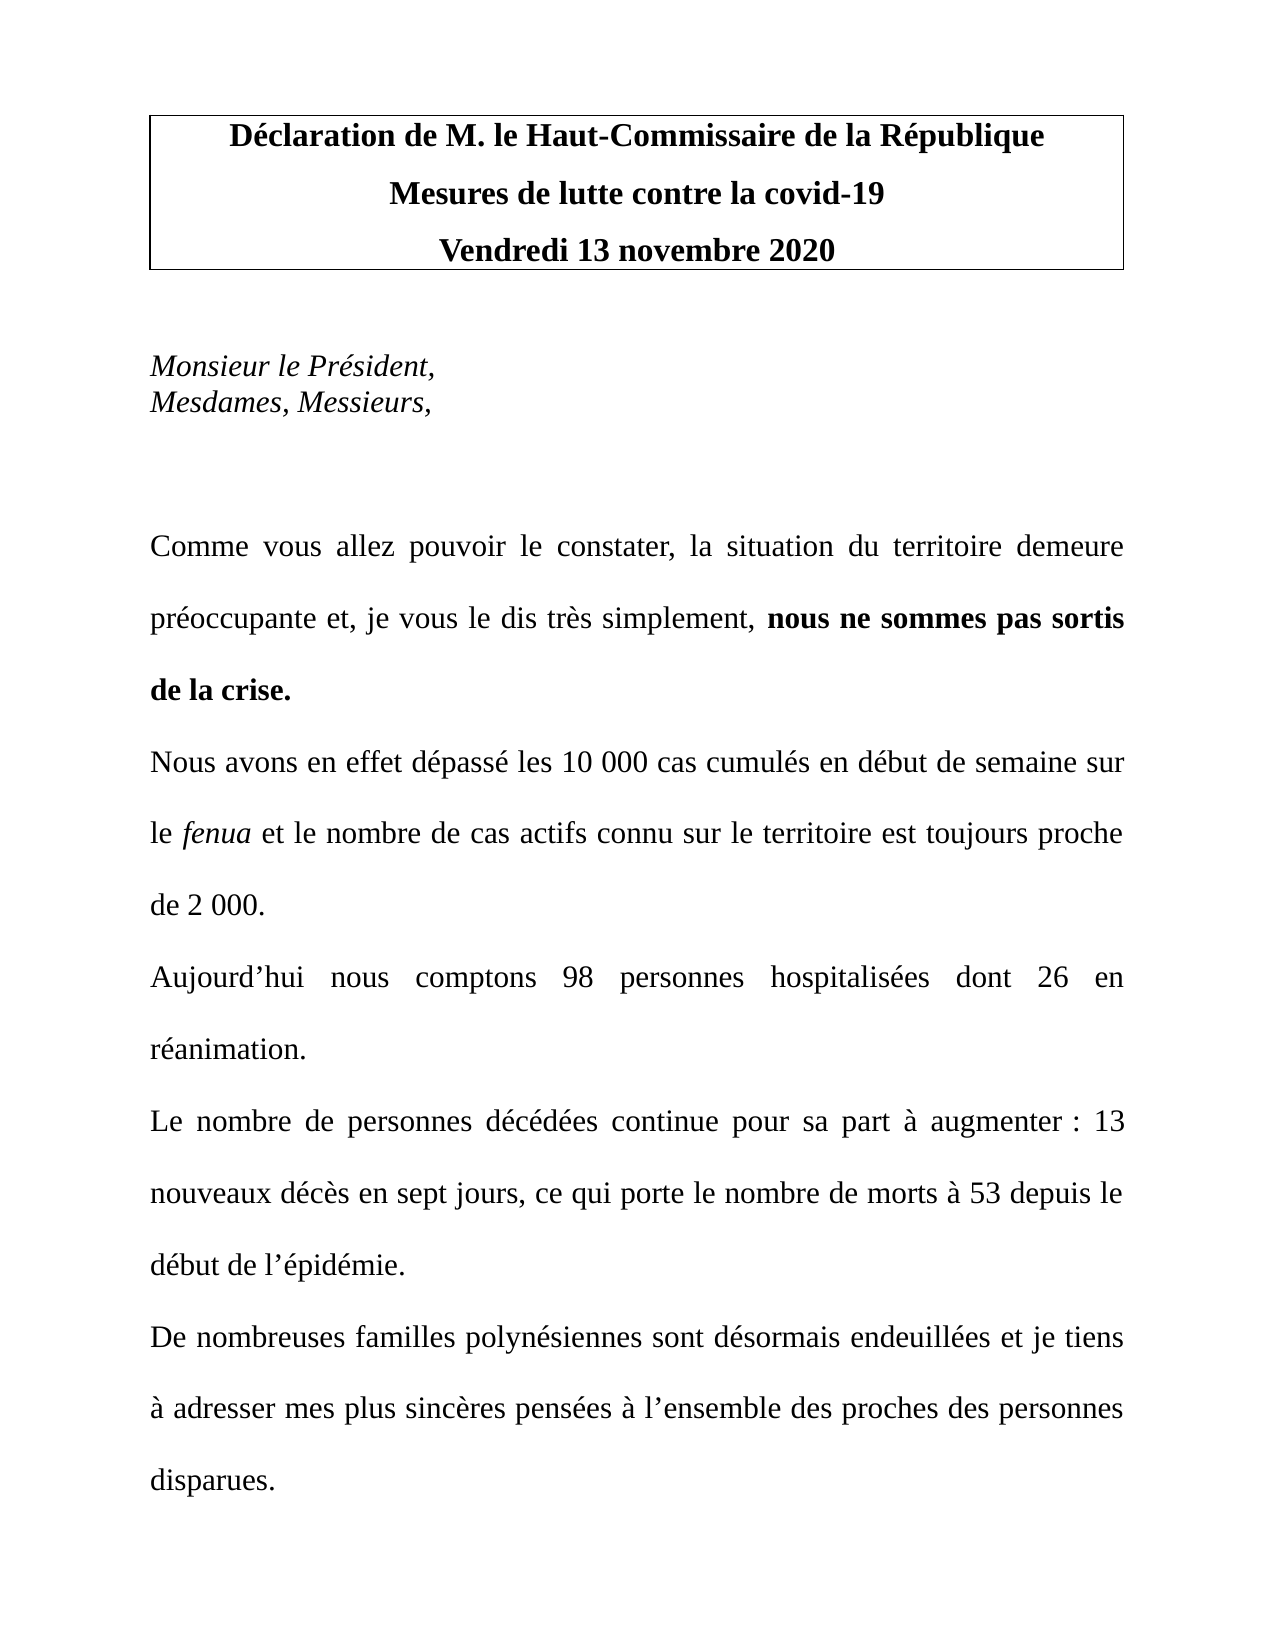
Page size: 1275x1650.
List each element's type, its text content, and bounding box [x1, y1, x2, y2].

text Monsieur le Président, [150, 347, 1125, 383]
text De nombreuses familles polynésiennes sont désormais endeuillées et je tiens à adresser mes plus sincères pensées à l’ensemble des proches des personnes disparues. [150, 1318, 1125, 1497]
text Mesdames, Messieurs, [150, 383, 1125, 419]
text Aujourd’hui nous comptons 98 personnes hospitalisées dont 26 en réanimation. [150, 958, 1125, 1066]
table_header Déclaration de M. le Haut-Commissaire de la République Mesures de lutte contre la covid-19 Vendredi 13 novembre 2020 [151, 116, 1123, 269]
text Comme vous allez pouvoir le constater, la situation du territoire demeure préoccupante et, je vous le dis très simplement, nous ne sommes pas sortis de la crise. [150, 527, 1125, 707]
text Nous avons en effet dépassé les 10 000 cas cumulés en début de semaine sur le fenua et le nombre de cas actifs connu sur le territoire est toujours proche de 2 000. [150, 743, 1125, 922]
text Le nombre de personnes décédées continue pour sa part à augmenter : 13 nouveaux décès en sept jours, ce qui porte le nombre de morts à 53 depuis le début de l’épidémie. [150, 1102, 1125, 1282]
